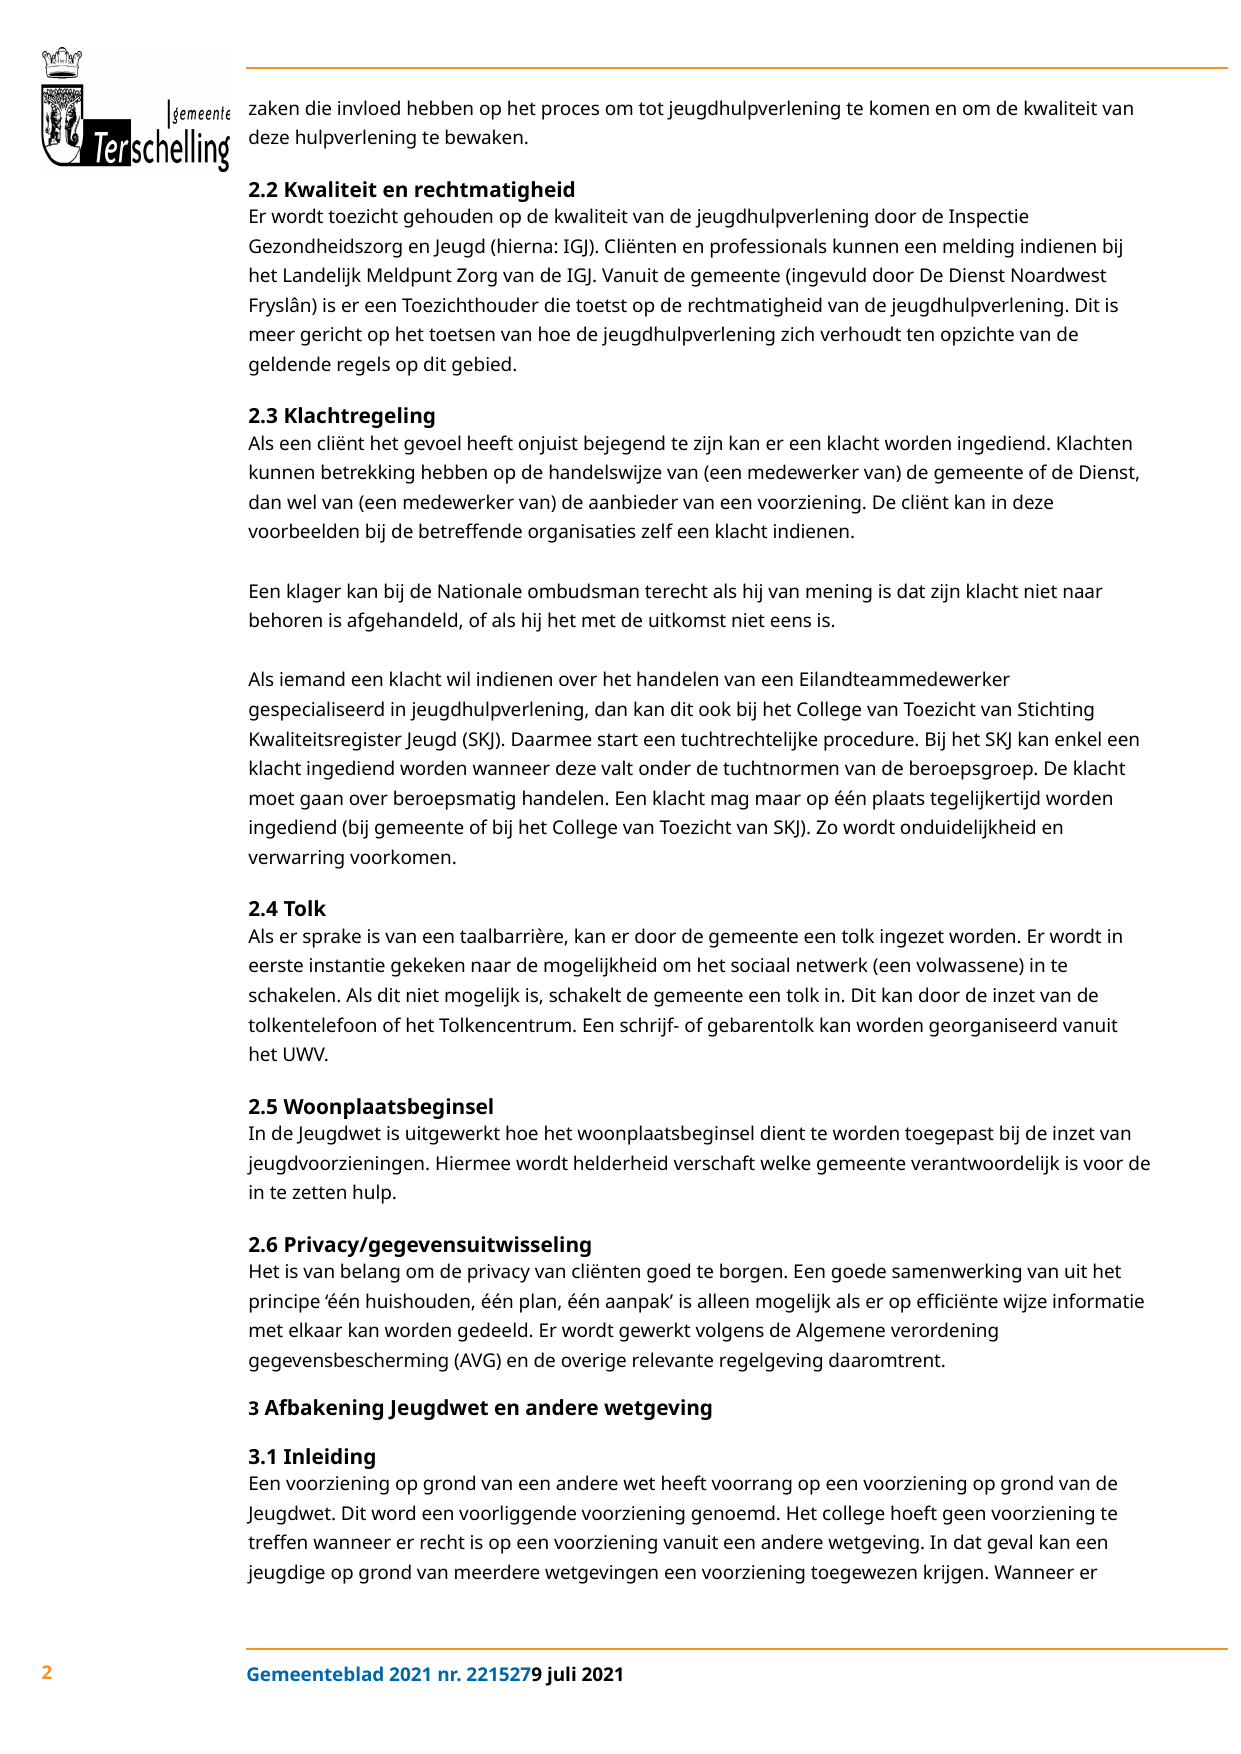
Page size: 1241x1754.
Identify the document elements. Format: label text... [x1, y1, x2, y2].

text 2.4 Tolk [248, 894, 1152, 923]
text Er wordt toezicht gehouden op de kwaliteit van de jeugdhulpverlening door de Inspectie Gezondheidszorg en Jeugd (hierna: IGJ). Cliënten en professionals kunnen een melding indienen bij het Landelijk Meldpunt Zorg van de IGJ. Vanuit de gemeente (ingevuld door De Dienst Noardwest Fryslân) is er een Toezichthouder die toetst op de rechtmatigheid van de jeugdhulpverlening. Dit is meer gericht op het toetsen van hoe de jeugdhulpverlening zich verhoudt ten opzichte van de geldende regels op dit gebied. [248, 203, 1152, 377]
text Het is van belang om de privacy van cliënten goed te borgen. Een goede samenwerking van uit het principe ‘één huishouden, één plan, één aanpak’ is alleen mogelijk als er op efficiënte wijze informatie met elkaar kan worden gedeeld. Er wordt gewerkt volgens de Algemene verordening gegevensbescherming (AVG) en de overige relevante regelgeving daaromtrent. [248, 1258, 1152, 1373]
text Als een cliënt het gevoel heeft onjuist bejegend te zijn kan er een klacht worden ingediend. Klachten kunnen betrekking hebben op de handelswijze van (een medewerker van) de gemeente of de Dienst, dan wel van (een medewerker van) de aanbieder van een voorziening. De cliënt kan in deze voorbeelden bij de betreffende organisaties zelf een klacht indienen. [248, 430, 1152, 544]
text Als er sprake is van een taalbarrière, kan er door de gemeente een tolk ingezet worden. Er wordt in eerste instantie gekeken naar de mogelijkheid om het sociaal netwerk (een volwassene) in te schakelen. Als dit niet mogelijk is, schakelt de gemeente een tolk in. Dit kan door de inzet van de tolkentelefoon of het Tolkencentrum. Een schrijf- of gebarentolk kan worden georganiseerd vanuit het UWV. [248, 923, 1152, 1067]
picture [41, 47, 231, 172]
text 2.6 Privacy/gegevensuitwisseling [248, 1230, 1152, 1258]
text 3.1 Inleiding [248, 1442, 1152, 1470]
text Als iemand een klacht wil indienen over het handelen van een Eilandteammedewerker gespecialiseerd in jeugdhulpverlening, dan kan dit ook bij het College van Toezicht van Stichting Kwaliteitsregister Jeugd (SKJ). Daarmee start een tuchtrechtelijke procedure. Bij het SKJ kan enkel een klacht ingediend worden wanneer deze valt onder de tuchtnormen van de beroepsgroep. De klacht moet gaan over beroepsmatig handelen. Een klacht mag maar op één plaats tegelijkertijd worden ingediend (bij gemeente of bij het College van Toezicht van SKJ). Zo wordt onduidelijkheid en verwarring voorkomen. [248, 667, 1152, 870]
text zaken die invloed hebben op het proces om tot jeugdhulpverlening te komen en om de kwaliteit van deze hulpverlening te bewaken. [248, 95, 1152, 150]
text In de Jeugdwet is uitgewerkt hoe het woonplaatsbeginsel dient te worden toegepast bij de inzet van jeugdvoorzieningen. Hiermee wordt helderheid verschaft welke gemeente verantwoordelijk is voor de in te zetten hulp. [248, 1120, 1152, 1205]
text Een klager kan bij de Nationale ombudsman terecht als hij van mening is dat zijn klacht niet naar behoren is afgehandeld, of als hij het met de uitkomst niet eens is. [248, 578, 1152, 633]
text 2.3 Klachtregeling [248, 402, 1152, 430]
text 3 Afbakening Jeugdwet en andere wetgeving [248, 1393, 1152, 1421]
text 2.2 Kwaliteit en rechtmatigheid [248, 175, 1152, 203]
text 2.5 Woonplaatsbeginsel [248, 1092, 1152, 1120]
text Een voorziening op grond van een andere wet heeft voorrang op een voorziening op grond van de Jeugdwet. Dit word een voorliggende voorziening genoemd. Het college hoeft geen voorziening te treffen wanneer er recht is op een voorziening vanuit een andere wetgeving. In dat geval kan een jeugdige op grond van meerdere wetgevingen een voorziening toegewezen krijgen. Wanneer er [248, 1470, 1152, 1585]
